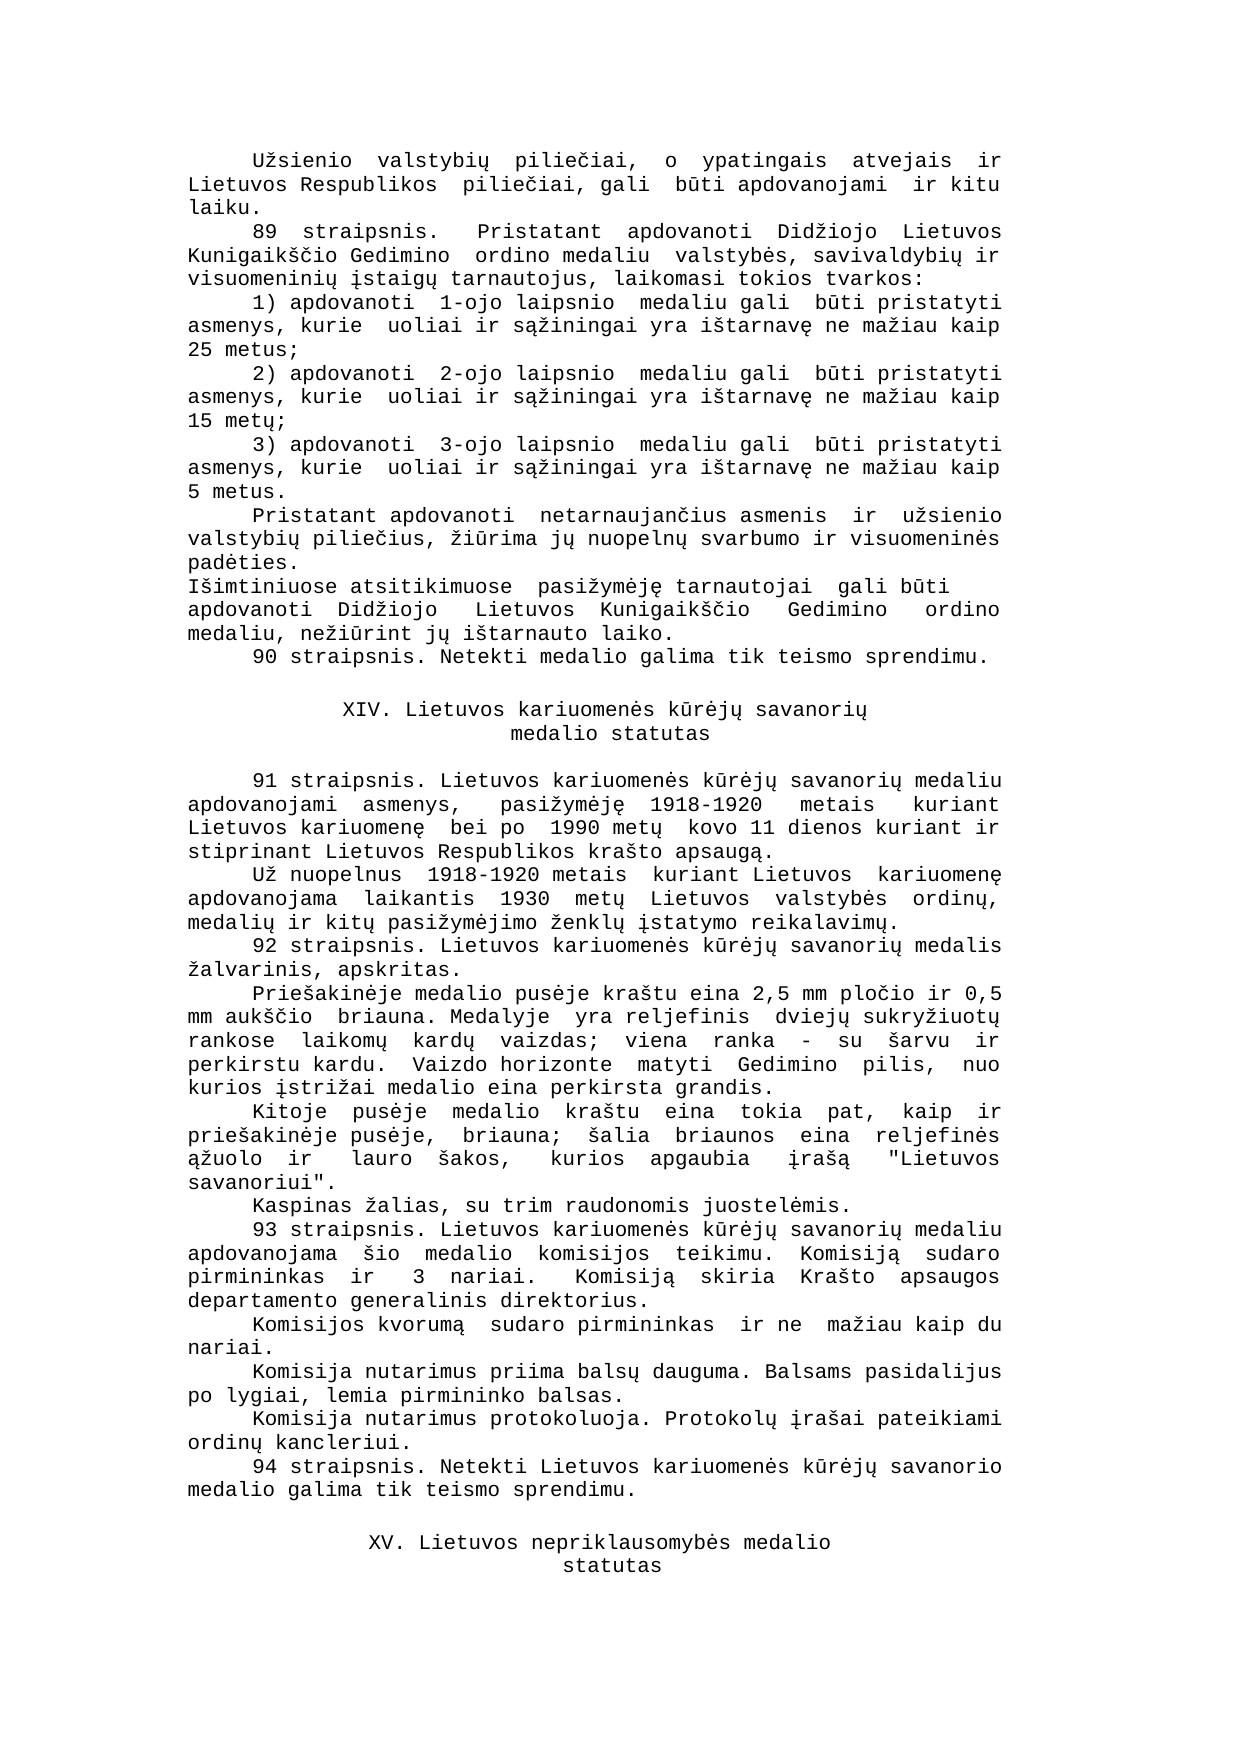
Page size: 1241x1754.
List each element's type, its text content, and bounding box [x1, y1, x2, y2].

text 89 straipsnis. Pristatant apdovanoti Didžiojo Lietuvos [187, 221, 1053, 244]
text žalvarinis, apskritas. [187, 959, 1053, 983]
text medaliu, nežiūrint jų ištarnauto laiko. [187, 623, 1053, 647]
text 94 straipsnis. Netekti Lietuvos kariuomenės kūrėjų savanorio [187, 1456, 1053, 1479]
text apdovanojama šio medalio komisijos teikimu. Komisiją sudaro [187, 1243, 1053, 1266]
text 25 metus; [187, 339, 1053, 363]
text Kaspinas žalias, su trim raudonomis juostelėmis. [187, 1196, 1053, 1219]
text XIV. Lietuvos kariuomenės kūrėjų savanorių [187, 699, 1053, 723]
text pirmininkas ir 3 nariai. Komisiją skiria Krašto apsaugos [187, 1266, 1053, 1290]
text laiku. [187, 197, 1053, 221]
text apdovanoti Didžiojo Lietuvos Kunigaikščio Gedimino ordino [187, 599, 1053, 623]
text savanoriui". [187, 1172, 1053, 1196]
text 90 straipsnis. Netekti medalio galima tik teismo sprendimu. [187, 647, 1053, 670]
text 3) apdovanoti 3-ojo laipsnio medaliu gali būti pristatyti [187, 434, 1053, 457]
text medalio statutas [187, 723, 1053, 746]
text visuomeninių įstaigų tarnautojus, laikomasi tokios tvarkos: [187, 268, 1053, 292]
text Kunigaikščio Gedimino ordino medaliu valstybės, savivaldybių ir [187, 244, 1053, 268]
text padėties. [187, 552, 1053, 576]
text medalių ir kitų pasižymėjimo ženklų įstatymo reikalavimų. [187, 912, 1053, 935]
text asmenys, kurie uoliai ir sąžiningai yra ištarnavę ne mažiau kaip [187, 316, 1053, 339]
text nariai. [187, 1337, 1053, 1361]
text 1) apdovanoti 1-ojo laipsnio medaliu gali būti pristatyti [187, 292, 1053, 316]
text asmenys, kurie uoliai ir sąžiningai yra ištarnavę ne mažiau kaip [187, 457, 1053, 481]
text mm aukščio briauna. Medalyje yra reljefinis dviejų sukryžiuotų [187, 1006, 1053, 1030]
text perkirstu kardu. Vaizdo horizonte matyti Gedimino pilis, nuo [187, 1054, 1053, 1077]
text stiprinant Lietuvos Respublikos krašto apsaugą. [187, 841, 1053, 864]
text Komisija nutarimus protokoluoja. Protokolų įrašai pateikiami [187, 1408, 1053, 1432]
text XV. Lietuvos nepriklausomybės medalio [187, 1532, 1053, 1555]
text 15 metų; [187, 410, 1053, 434]
text 5 metus. [187, 481, 1053, 505]
text Lietuvos Respublikos piliečiai, gali būti apdovanojami ir kitu [187, 174, 1053, 197]
text apdovanojama laikantis 1930 metų Lietuvos valstybės ordinų, [187, 888, 1053, 912]
text Lietuvos kariuomenę bei po 1990 metų kovo 11 dienos kuriant ir [187, 817, 1053, 841]
text Priešakinėje medalio pusėje kraštu eina 2,5 mm pločio ir 0,5 [187, 983, 1053, 1006]
text 92 straipsnis. Lietuvos kariuomenės kūrėjų savanorių medalis [187, 935, 1053, 959]
text departamento generalinis direktorius. [187, 1290, 1053, 1314]
text priešakinėje pusėje, briauna; šalia briaunos eina reljefinės [187, 1124, 1053, 1148]
text Komisija nutarimus priima balsų dauguma. Balsams pasidalijus [187, 1361, 1053, 1385]
text 91 straipsnis. Lietuvos kariuomenės kūrėjų savanorių medaliu [187, 770, 1053, 793]
text ordinų kancleriui. [187, 1432, 1053, 1456]
text rankose laikomų kardų vaizdas; viena ranka - su šarvu ir [187, 1030, 1053, 1054]
text po lygiai, lemia pirmininko balsas. [187, 1385, 1053, 1408]
text kurios įstrižai medalio eina perkirsta grandis. [187, 1077, 1053, 1101]
text Pristatant apdovanoti netarnaujančius asmenis ir užsienio [187, 505, 1053, 528]
text medalio galima tik teismo sprendimu. [187, 1479, 1053, 1503]
text Kitoje pusėje medalio kraštu eina tokia pat, kaip ir [187, 1101, 1053, 1124]
text statutas [187, 1555, 1053, 1579]
text Komisijos kvorumą sudaro pirmininkas ir ne mažiau kaip du [187, 1314, 1053, 1337]
text Išimtiniuose atsitikimuose pasižymėję tarnautojai gali būti [187, 576, 1053, 599]
text valstybių piliečius, žiūrima jų nuopelnų svarbumo ir visuomeninės [187, 528, 1053, 552]
text Užsienio valstybių piliečiai, o ypatingais atvejais ir [187, 150, 1053, 174]
text Už nuopelnus 1918-1920 metais kuriant Lietuvos kariuomenę [187, 864, 1053, 888]
text ąžuolo ir lauro šakos, kurios apgaubia įrašą "Lietuvos [187, 1148, 1053, 1172]
text 93 straipsnis. Lietuvos kariuomenės kūrėjų savanorių medaliu [187, 1219, 1053, 1243]
text asmenys, kurie uoliai ir sąžiningai yra ištarnavę ne mažiau kaip [187, 386, 1053, 410]
text 2) apdovanoti 2-ojo laipsnio medaliu gali būti pristatyti [187, 363, 1053, 386]
text apdovanojami asmenys, pasižymėję 1918-1920 metais kuriant [187, 793, 1053, 817]
